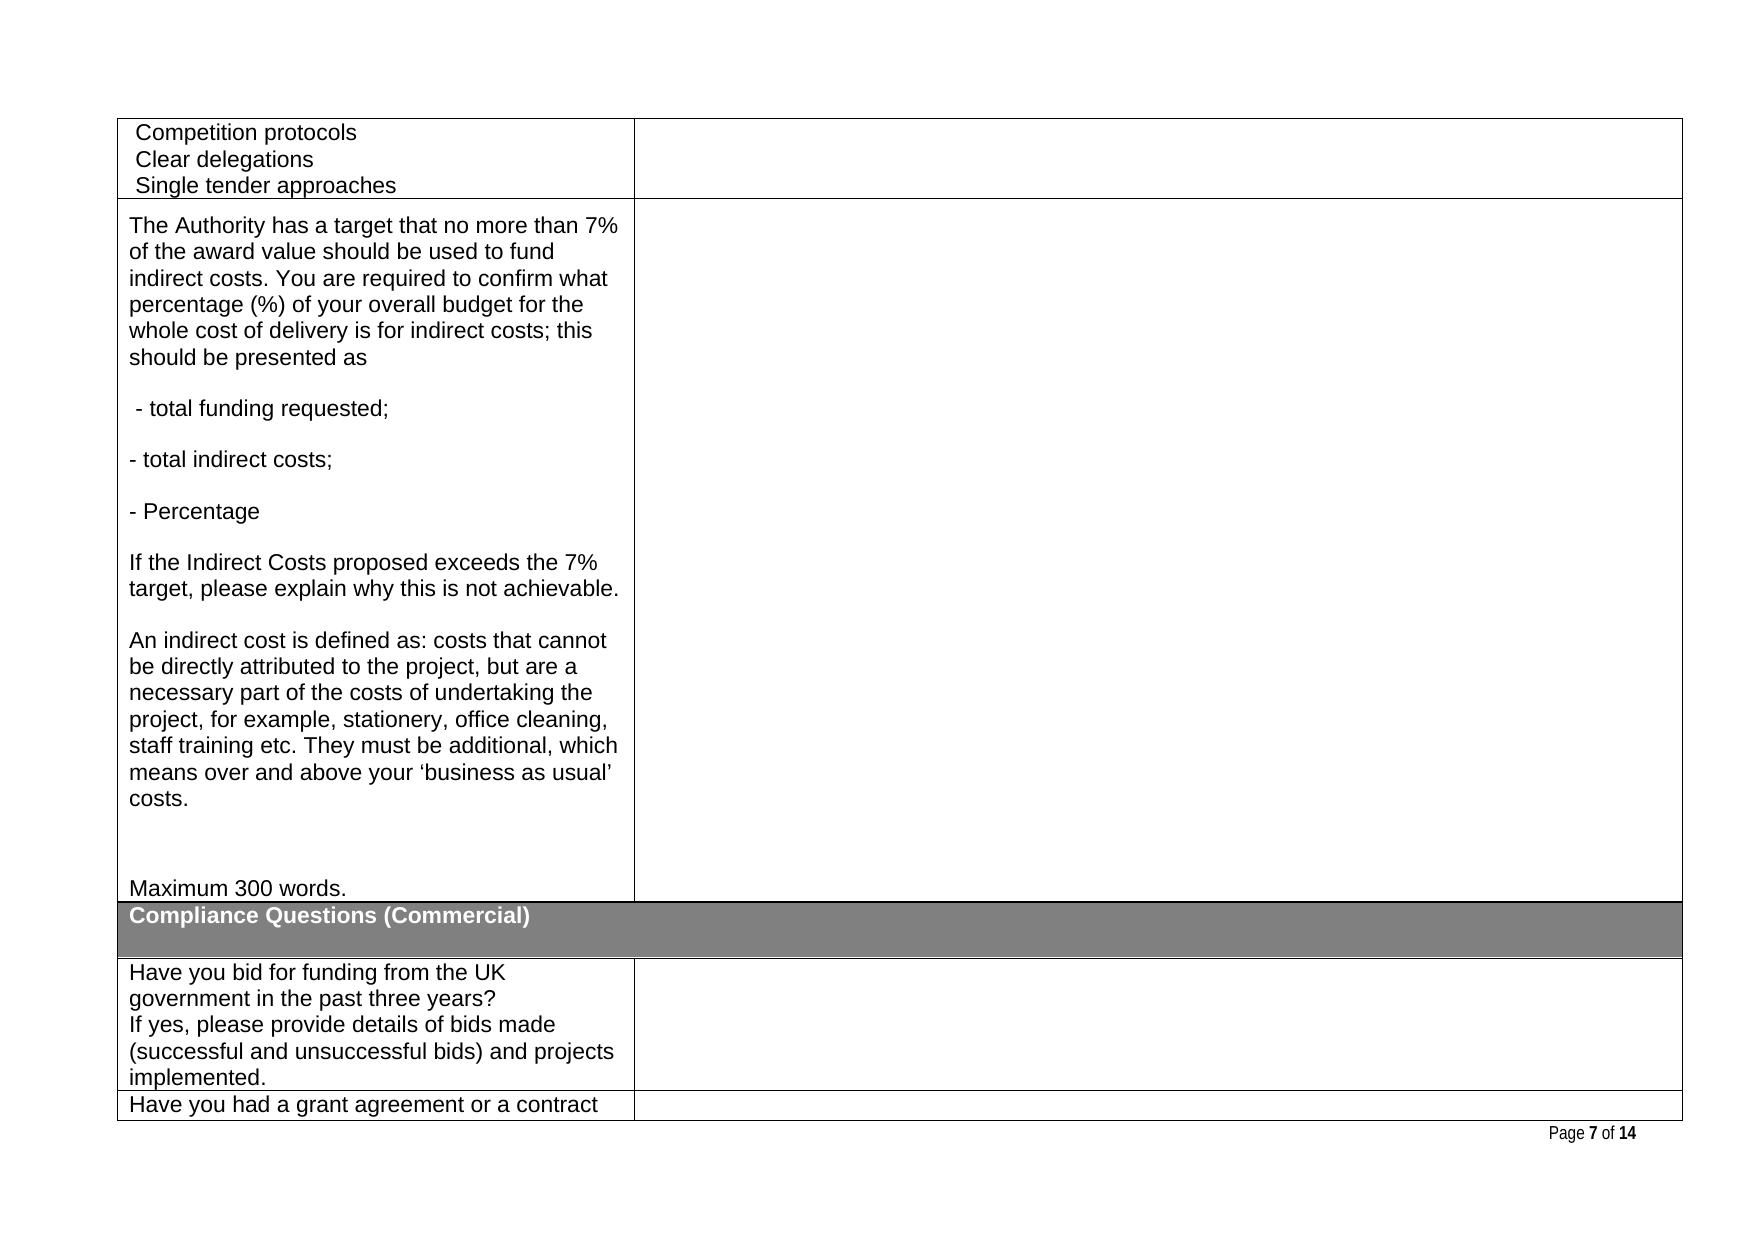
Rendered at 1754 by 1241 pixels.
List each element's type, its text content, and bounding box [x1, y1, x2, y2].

table_cell Have you bid for funding from the UK government in the past three years? If yes, please provide details of bids made (successful and unsuccessful bids) and projects implemented. [118, 959, 634, 1090]
table_cell [635, 959, 1682, 1090]
table_cell Competition protocols Clear delegations Single tender approaches [118, 119, 634, 198]
table_cell Have you had a grant agreement or a contract [118, 1091, 634, 1120]
table_cell Compliance Questions (Commercial) [118, 903, 1682, 957]
table_cell [635, 119, 1682, 198]
table_cell [635, 1091, 1682, 1120]
table_cell [635, 199, 1682, 901]
table_cell The Authority has a target that no more than 7% of the award value should be used to fund indirect costs. You are required to confirm what percentage (%) of your overall budget for the whole cost of delivery is for indirect costs; this should be presented as - total funding requested; - total indirect costs; - Percentage If the Indirect Costs proposed exceeds the 7% target, please explain why this is not achievable. An indirect cost is defined as: costs that cannot be directly attributed to the project, but are a necessary part of the costs of undertaking the project, for example, stationery, office cleaning, staff training etc. They must be additional, which means over and above your ‘business as usual’ costs. Maximum 300 words. [118, 199, 634, 901]
